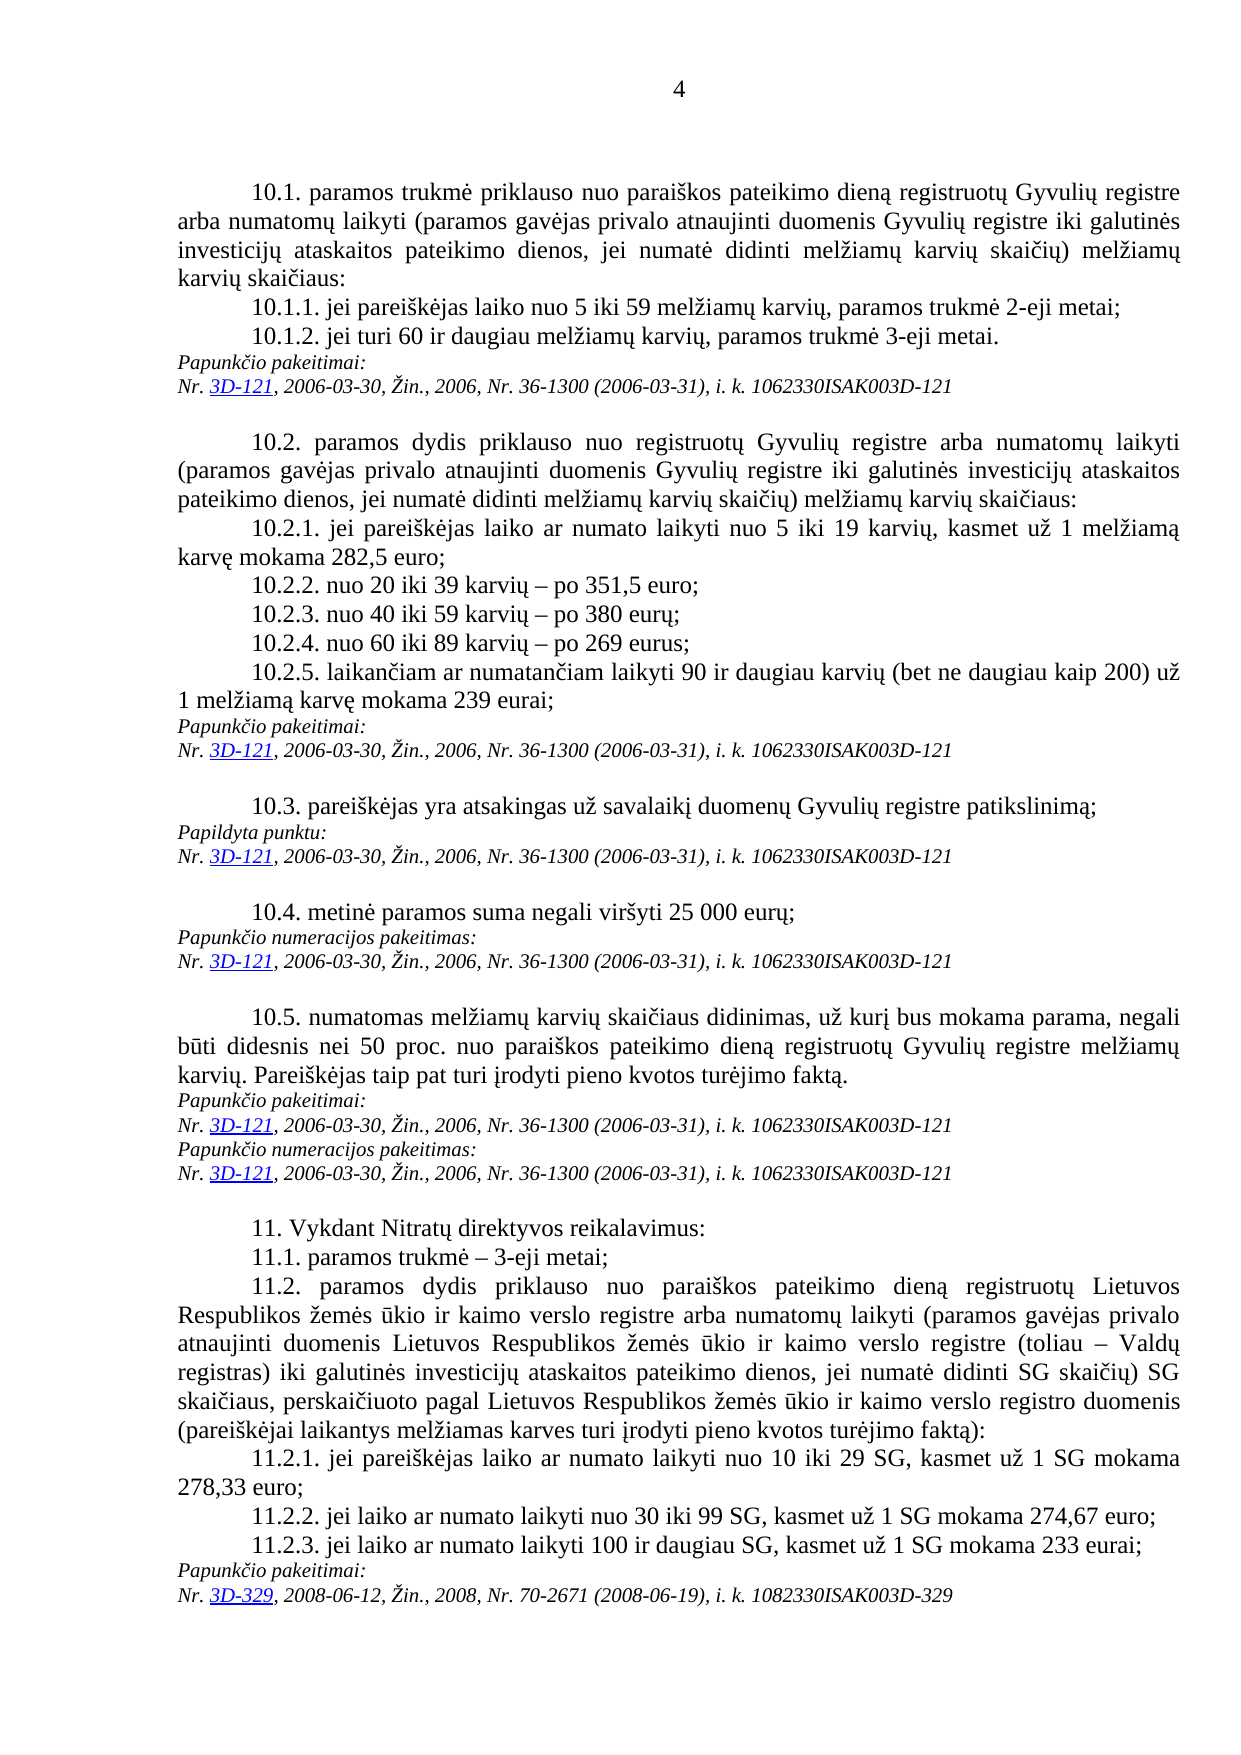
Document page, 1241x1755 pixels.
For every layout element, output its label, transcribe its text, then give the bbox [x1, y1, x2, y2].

text 10.5. numatomas melžiamų karvių skaičiaus didinimas, už kurį bus mokama parama, negali būti didesnis nei 50 proc. nuo paraiškos pateikimo dieną registruotų Gyvulių registre melžiamų karvių. Pareiškėjas taip pat turi įrodyti pieno kvotos turėjimo faktą. [177, 1002, 1181, 1088]
text Nr. 3D-121, 2006-03-30, Žin., 2006, Nr. 36-1300 (2006-03-31), i. k. 1062330ISAK003D-121 [177, 738, 1181, 762]
text 10.1.2. jei turi 60 ir daugiau melžiamų karvių, paramos trukmė 3-eji metai. [177, 321, 1181, 350]
text 10.2.3. nuo 40 iki 59 karvių – po 380 eurų; [177, 599, 1181, 628]
text Papunkčio pakeitimai: [177, 1558, 1181, 1582]
text Papildyta punktu: [177, 820, 1181, 844]
text Papunkčio numeracijos pakeitimas: [177, 925, 1181, 949]
text Nr. 3D-121, 2006-03-30, Žin., 2006, Nr. 36-1300 (2006-03-31), i. k. 1062330ISAK003D-121 [177, 949, 1181, 973]
text 10.2.4. nuo 60 iki 89 karvių – po 269 eurus; [177, 628, 1181, 657]
text 10.1.1. jei pareiškėjas laiko nuo 5 iki 59 melžiamų karvių, paramos trukmė 2-eji metai; [177, 292, 1181, 321]
text 11. Vykdant Nitratų direktyvos reikalavimus: [177, 1213, 1181, 1242]
text Papunkčio pakeitimai: [177, 714, 1181, 738]
text 10.1. paramos trukmė priklauso nuo paraiškos pateikimo dieną registruotų Gyvulių registre arba numatomų laikyti (paramos gavėjas privalo atnaujinti duomenis Gyvulių registre iki galutinės investicijų ataskaitos pateikimo dienos, jei numatė didinti melžiamų karvių skaičių) melžiamų karvių skaičiaus: [177, 177, 1181, 292]
text 10.2. paramos dydis priklauso nuo registruotų Gyvulių registre arba numatomų laikyti (paramos gavėjas privalo atnaujinti duomenis Gyvulių registre iki galutinės investicijų ataskaitos pateikimo dienos, jei numatė didinti melžiamų karvių skaičių) melžiamų karvių skaičiaus: [177, 427, 1181, 513]
text 11.2.2. jei laiko ar numato laikyti nuo 30 iki 99 SG, kasmet už 1 SG mokama 274,67 euro; [177, 1501, 1181, 1530]
text 11.2.3. jei laiko ar numato laikyti 100 ir daugiau SG, kasmet už 1 SG mokama 233 eurai; [177, 1530, 1181, 1558]
text Nr. 3D-121, 2006-03-30, Žin., 2006, Nr. 36-1300 (2006-03-31), i. k. 1062330ISAK003D-121 [177, 844, 1181, 868]
text Nr. 3D-121, 2006-03-30, Žin., 2006, Nr. 36-1300 (2006-03-31), i. k. 1062330ISAK003D-121 [177, 374, 1181, 398]
text Nr. 3D-329, 2008-06-12, Žin., 2008, Nr. 70-2671 (2008-06-19), i. k. 1082330ISAK003D-329 [177, 1582, 1181, 1607]
text Papunkčio pakeitimai: [177, 350, 1181, 374]
text Nr. 3D-121, 2006-03-30, Žin., 2006, Nr. 36-1300 (2006-03-31), i. k. 1062330ISAK003D-121 [177, 1161, 1181, 1185]
text Nr. 3D-121, 2006-03-30, Žin., 2006, Nr. 36-1300 (2006-03-31), i. k. 1062330ISAK003D-121 [177, 1112, 1181, 1137]
text 10.2.5. laikančiam ar numatančiam laikyti 90 ir daugiau karvių (bet ne daugiau kaip 200) už 1 melžiamą karvę mokama 239 eurai; [177, 657, 1181, 714]
text 10.2.1. jei pareiškėjas laiko ar numato laikyti nuo 5 iki 19 karvių, kasmet už 1 melžiamą karvę mokama 282,5 euro; [177, 513, 1181, 570]
text 11.2. paramos dydis priklauso nuo paraiškos pateikimo dieną registruotų Lietuvos Respublikos žemės ūkio ir kaimo verslo registre arba numatomų laikyti (paramos gavėjas privalo atnaujinti duomenis Lietuvos Respublikos žemės ūkio ir kaimo verslo registre (toliau – Valdų registras) iki galutinės investicijų ataskaitos pateikimo dienos, jei numatė didinti SG skaičių) SG skaičiaus, perskaičiuoto pagal Lietuvos Respublikos žemės ūkio ir kaimo verslo registro duomenis (pareiškėjai laikantys melžiamas karves turi įrodyti pieno kvotos turėjimo faktą): [177, 1271, 1181, 1443]
text 10.4. metinė paramos suma negali viršyti 25 000 eurų; [177, 897, 1181, 925]
text 10.3. pareiškėjas yra atsakingas už savalaikį duomenų Gyvulių registre patikslinimą; [177, 791, 1181, 820]
text Papunkčio pakeitimai: [177, 1088, 1181, 1112]
text Papunkčio numeracijos pakeitimas: [177, 1137, 1181, 1161]
text 11.2.1. jei pareiškėjas laiko ar numato laikyti nuo 10 iki 29 SG, kasmet už 1 SG mokama 278,33 euro; [177, 1443, 1181, 1501]
text 10.2.2. nuo 20 iki 39 karvių – po 351,5 euro; [177, 570, 1181, 599]
text 11.1. paramos trukmė – 3-eji metai; [177, 1242, 1181, 1271]
